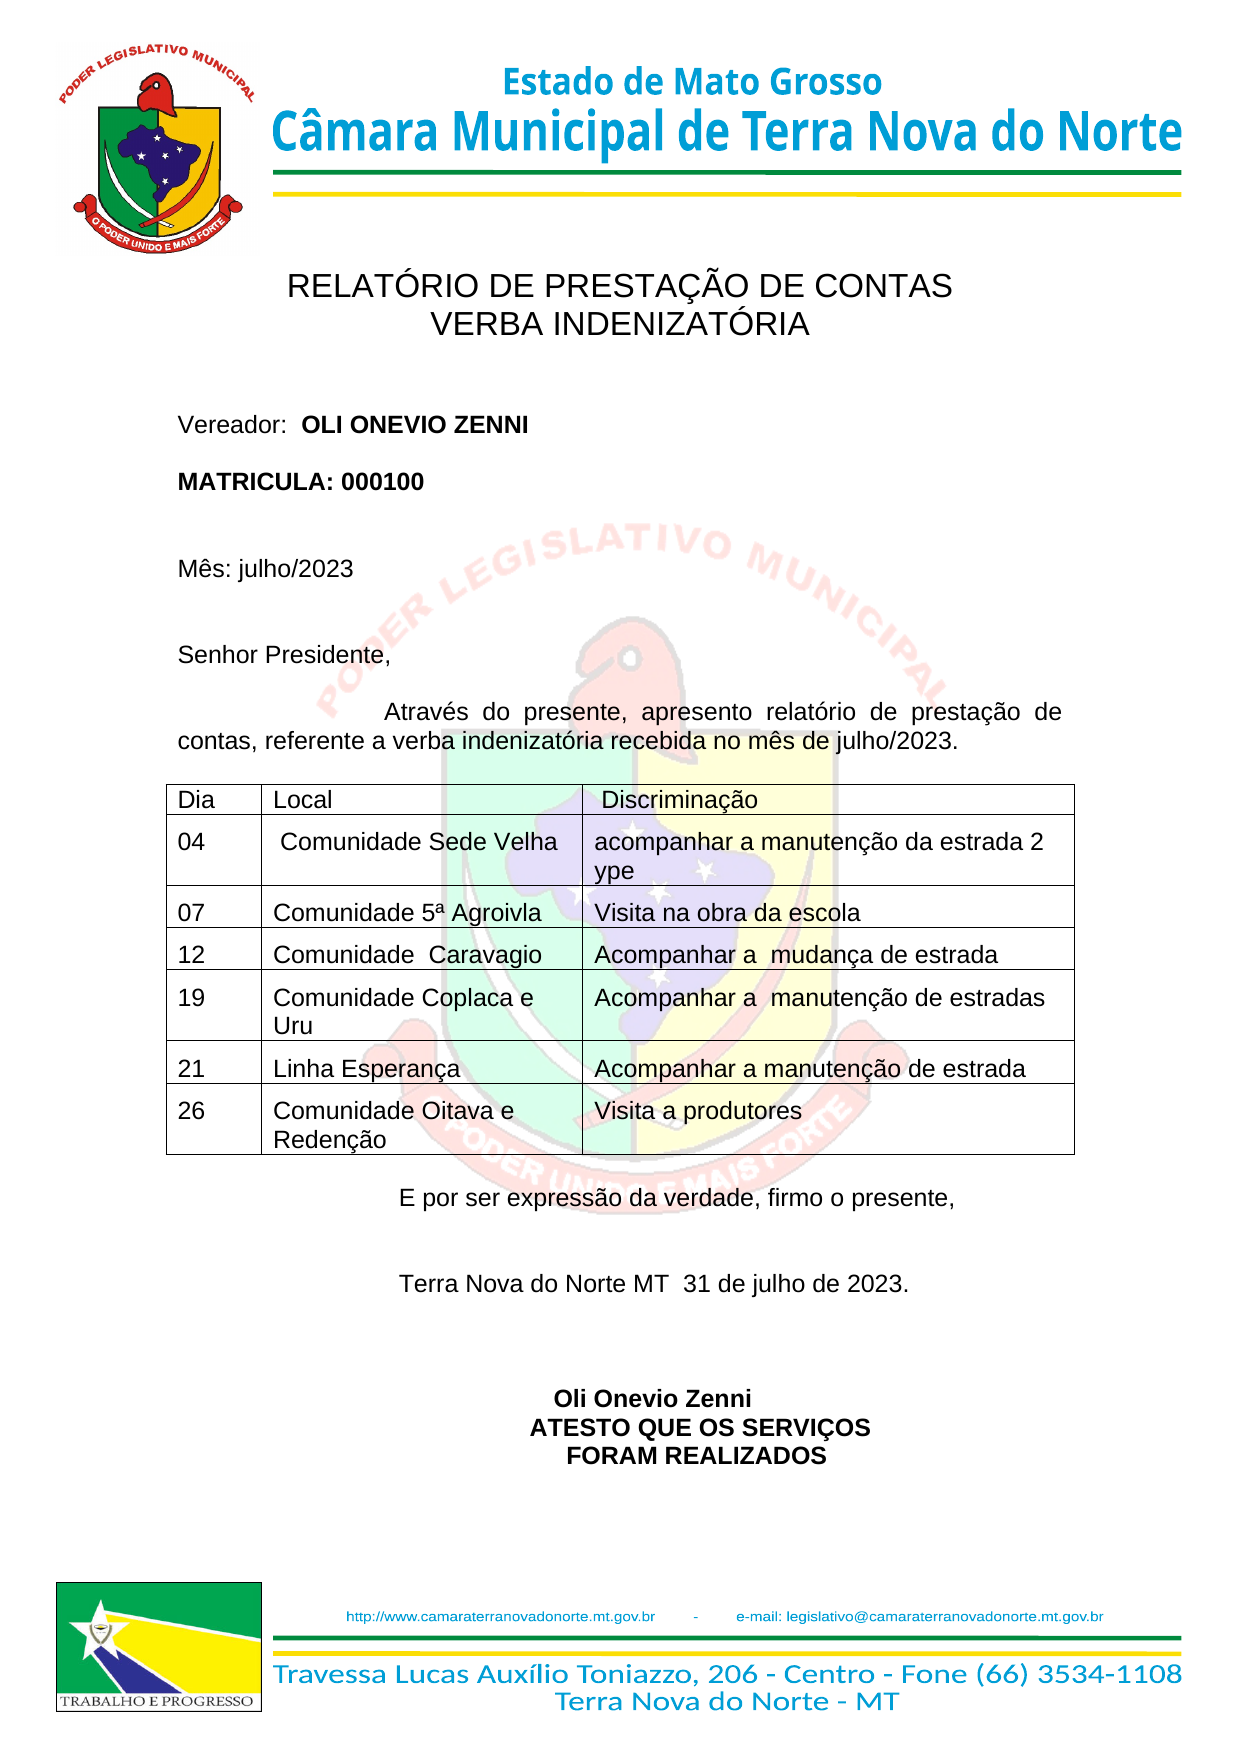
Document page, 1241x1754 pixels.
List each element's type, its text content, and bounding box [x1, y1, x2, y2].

text VERBA INDENIZATÓRIA [177, 304, 1063, 343]
table_cell Visita a produtores [966, 1084, 1074, 1153]
text RELATÓRIO DE PRESTAÇÃO DE CONTAS [177, 266, 1063, 304]
table_cell Linha Esperança [262, 1041, 303, 1082]
table_cell 04 [167, 815, 261, 884]
table_cell 07 [167, 886, 261, 927]
text Mês: julho/2023 [177, 554, 303, 582]
table_cell Acompanhar a manutenção de estradas [966, 970, 1074, 1040]
table_cell Acompanhar a mudança de estrada [966, 928, 1074, 969]
table_cell acompanhar a manutenção da estrada 2 ype [966, 815, 1074, 884]
table_header Dia [167, 785, 261, 813]
table_cell 12 [167, 928, 261, 969]
table_cell Comunidade Caravagio [262, 928, 303, 969]
text Oli Onevio Zenni [177, 1384, 1063, 1412]
text MATRICULA: 000100 [177, 467, 1063, 496]
table_cell 21 [167, 1041, 261, 1082]
text Vereador: OLI ONEVIO ZENNI [177, 410, 1063, 439]
text E por ser expressão da verdade, firmo o presente, [177, 1182, 303, 1211]
table_cell Visita na obra da escola [966, 886, 1074, 927]
table_cell Comunidade Oitava e Redenção [262, 1084, 303, 1153]
table_cell Comunidade Coplaca e Uru [262, 970, 303, 1040]
table_cell Comunidade 5ª Agroivla [262, 886, 303, 927]
text Através do presente, apresento relatório de prestação de contas, referente a verba indenizatória recebida no mês de julho/2023. [177, 697, 303, 755]
text Mês: julho/2023 [966, 554, 1063, 582]
table_cell 19 [167, 970, 261, 1040]
table_header Local [262, 785, 303, 813]
text Terra Nova do Norte MT 31 de julho de 2023. [177, 1269, 1063, 1297]
table_cell Comunidade Sede Velha [262, 815, 303, 884]
picture [860, 1611, 868, 1623]
text Através do presente, apresento relatório de prestação de contas, referente a verba indenizatória recebida no mês de julho/2023. [966, 697, 1063, 755]
text Senhor Presidente, [966, 640, 1063, 669]
text FORAM REALIZADOS [236, 1441, 1122, 1470]
table_cell Acompanhar a manutenção de estrada [966, 1041, 1074, 1082]
text Senhor Presidente, [177, 640, 303, 669]
picture [57, 1583, 261, 1711]
text E por ser expressão da verdade, firmo o presente, [966, 1182, 1063, 1211]
picture [55, 42, 260, 256]
text ATESTO QUE OS SERVIÇOS [236, 1412, 1122, 1441]
table_cell 26 [167, 1084, 261, 1153]
table_header Discriminação [966, 785, 1074, 813]
